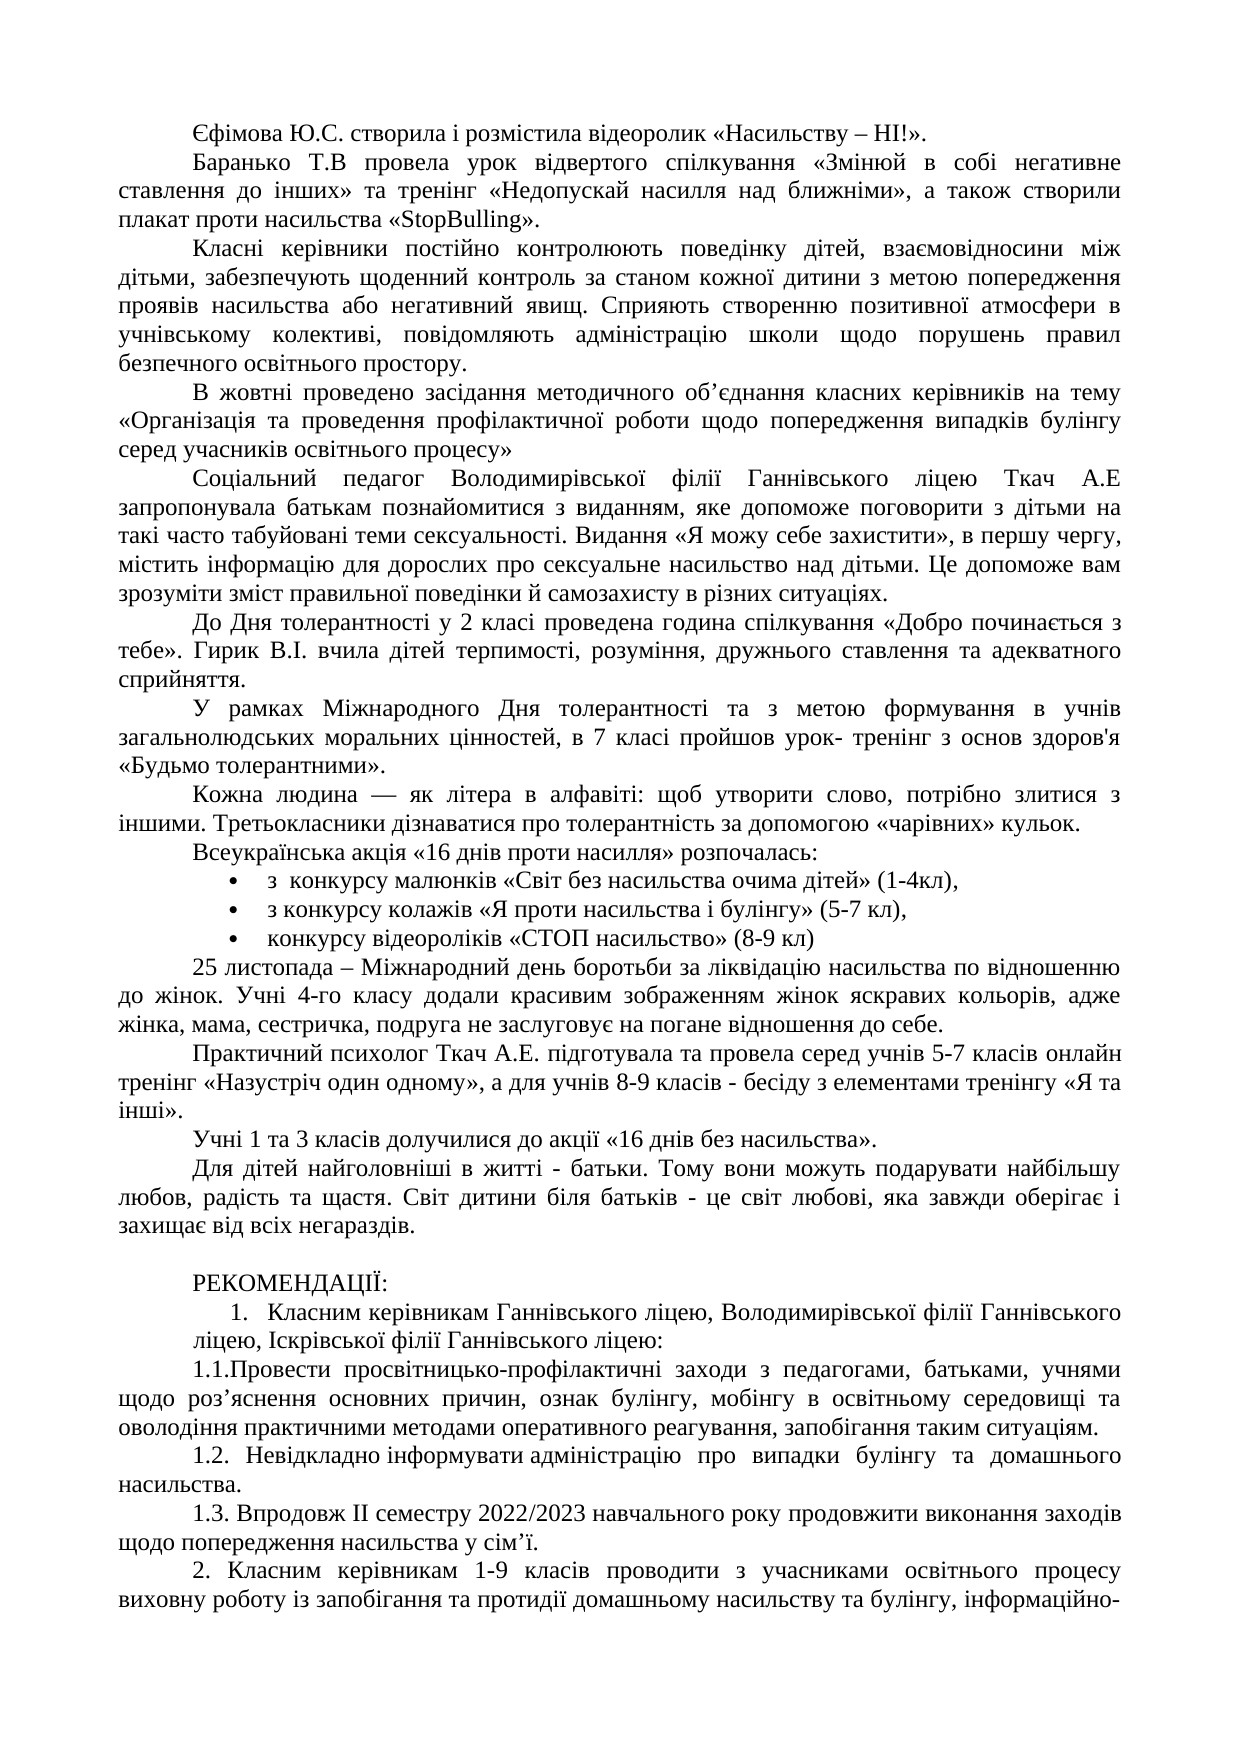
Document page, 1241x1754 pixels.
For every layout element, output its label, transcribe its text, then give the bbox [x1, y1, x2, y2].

list конкурсу відеороліків «СТОП насильство» (8-9 кл) [156, 923, 1122, 952]
text 1.2. Невідкладно інформувати адміністрацію про випадки булінгу та домашнього насильства. [118, 1441, 1122, 1498]
text 2. Класним керівникам 1-9 класів проводити з учасниками освітнього процесу виховну роботу із запобігання та протидії домашньому насильству та булінгу, інформаційно- [118, 1556, 1122, 1613]
text До Дня толерантності у 2 класі проведена година спілкування «Добро починається з тебе». Гирик В.І. вчила дітей терпимості, розуміння, дружнього ставлення та адекватного сприйняття. [118, 607, 1122, 693]
list з конкурсу колажів «Я проти насильства і булінгу» (5-7 кл), [156, 894, 1122, 923]
text 25 листопада – Міжнародний день боротьби за ліквідацію насильства по відношенню до жінок. Учні 4-го класу додали красивим зображенням жінок яскравих кольорів, адже жінка, мама, сестричка, подруга не заслуговує на погане відношення до себе. [118, 952, 1122, 1038]
text Кожна людина — як літера в алфавіті: щоб утворити слово, потрібно злитися з іншими. Третьокласники дізнаватися про толерантність за допомогою «чарівних» кульок. [118, 779, 1122, 837]
text РЕКОМЕНДАЦІЇ: [118, 1268, 1122, 1297]
text Учні 1 та 3 класів долучилися до акції «16 днів без насильства». [118, 1124, 1122, 1153]
text Баранько Т.В провела урок відвертого спілкування «Змінюй в собі негативне ставлення до інших» та тренінг «Недопускай насилля над ближніми», а також створили плакат проти насильства «StopBulling». [118, 147, 1122, 233]
text Для дітей найголовніші в житті - батьки. Тому вони можуть подарувати найбільшу любов, радість та щастя. Світ дитини біля батьків - це світ любові, яка завжди оберігає і захищає від всіх негараздів. [118, 1153, 1122, 1239]
text 1.3. Впродовж ІІ семестру 2022/2023 навчального року продовжити виконання заходів щодо попередження насильства у сім’ї. [118, 1498, 1122, 1556]
text Всеукраїнська акція «16 днів проти насилля» розпочалась: [118, 837, 1122, 866]
text Єфімова Ю.С. створила і розмістила відеоролик «Насильству – НІ!». [118, 118, 1122, 147]
text У рамках Міжнародного Дня толерантності та з метою формування в учнів загальнолюдських моральних цінностей, в 7 класі пройшов урок- тренінг з основ здоров'я «Будьмо толерантними». [118, 693, 1122, 779]
list Класним керівникам Ганнівського ліцею, Володимирівської філії Ганнівського ліцею, Іскрівської філії Ганнівського ліцею: [156, 1297, 1122, 1354]
text Класні керівники постійно контролюють поведінку дітей, взаємовідносини між дітьми, забезпечують щоденний контроль за станом кожної дитини з метою попередження проявів насильства або негативний явищ. Сприяють створенню позитивної атмосфери в учнівському колективі, повідомляють адміністрацію школи щодо порушень правил безпечного освітнього простору. [118, 233, 1122, 377]
text 1.1.Провести просвітницько-профілактичні заходи з педагогами, батьками, учнями щодо роз’яснення основних причин, ознак булінгу, мобінгу в освітньому середовищі та оволодіння практичними методами оперативного реагування, запобігання таким ситуаціям. [118, 1354, 1122, 1441]
text Соціальний педагог Володимирівської філії Ганнівського ліцею Ткач А.Е запропонувала батькам познайомитися з виданням, яке допоможе поговорити з дітьми на такі часто табуйовані теми сексуальності. Видання «Я можу себе захистити», в першу чергу, містить інформацію для дорослих про сексуальне насильство над дітьми. Це допоможе вам зрозуміти зміст правильної поведінки й самозахисту в різних ситуаціях. [118, 463, 1122, 607]
text Практичний психолог Ткач А.Е. підготувала та провела серед учнів 5-7 класів онлайн тренінг «Назустріч один одному», а для учнів 8-9 класів - бесіду з елементами тренінгу «Я та інші». [118, 1038, 1122, 1124]
text В жовтні проведено засідання методичного об’єднання класних керівників на тему «Організація та проведення профілактичної роботи щодо попередження випадків булінгу серед учасників освітнього процесу» [118, 377, 1122, 463]
list з конкурсу малюнків «Світ без насильства очима дітей» (1-4кл), [156, 866, 1122, 894]
